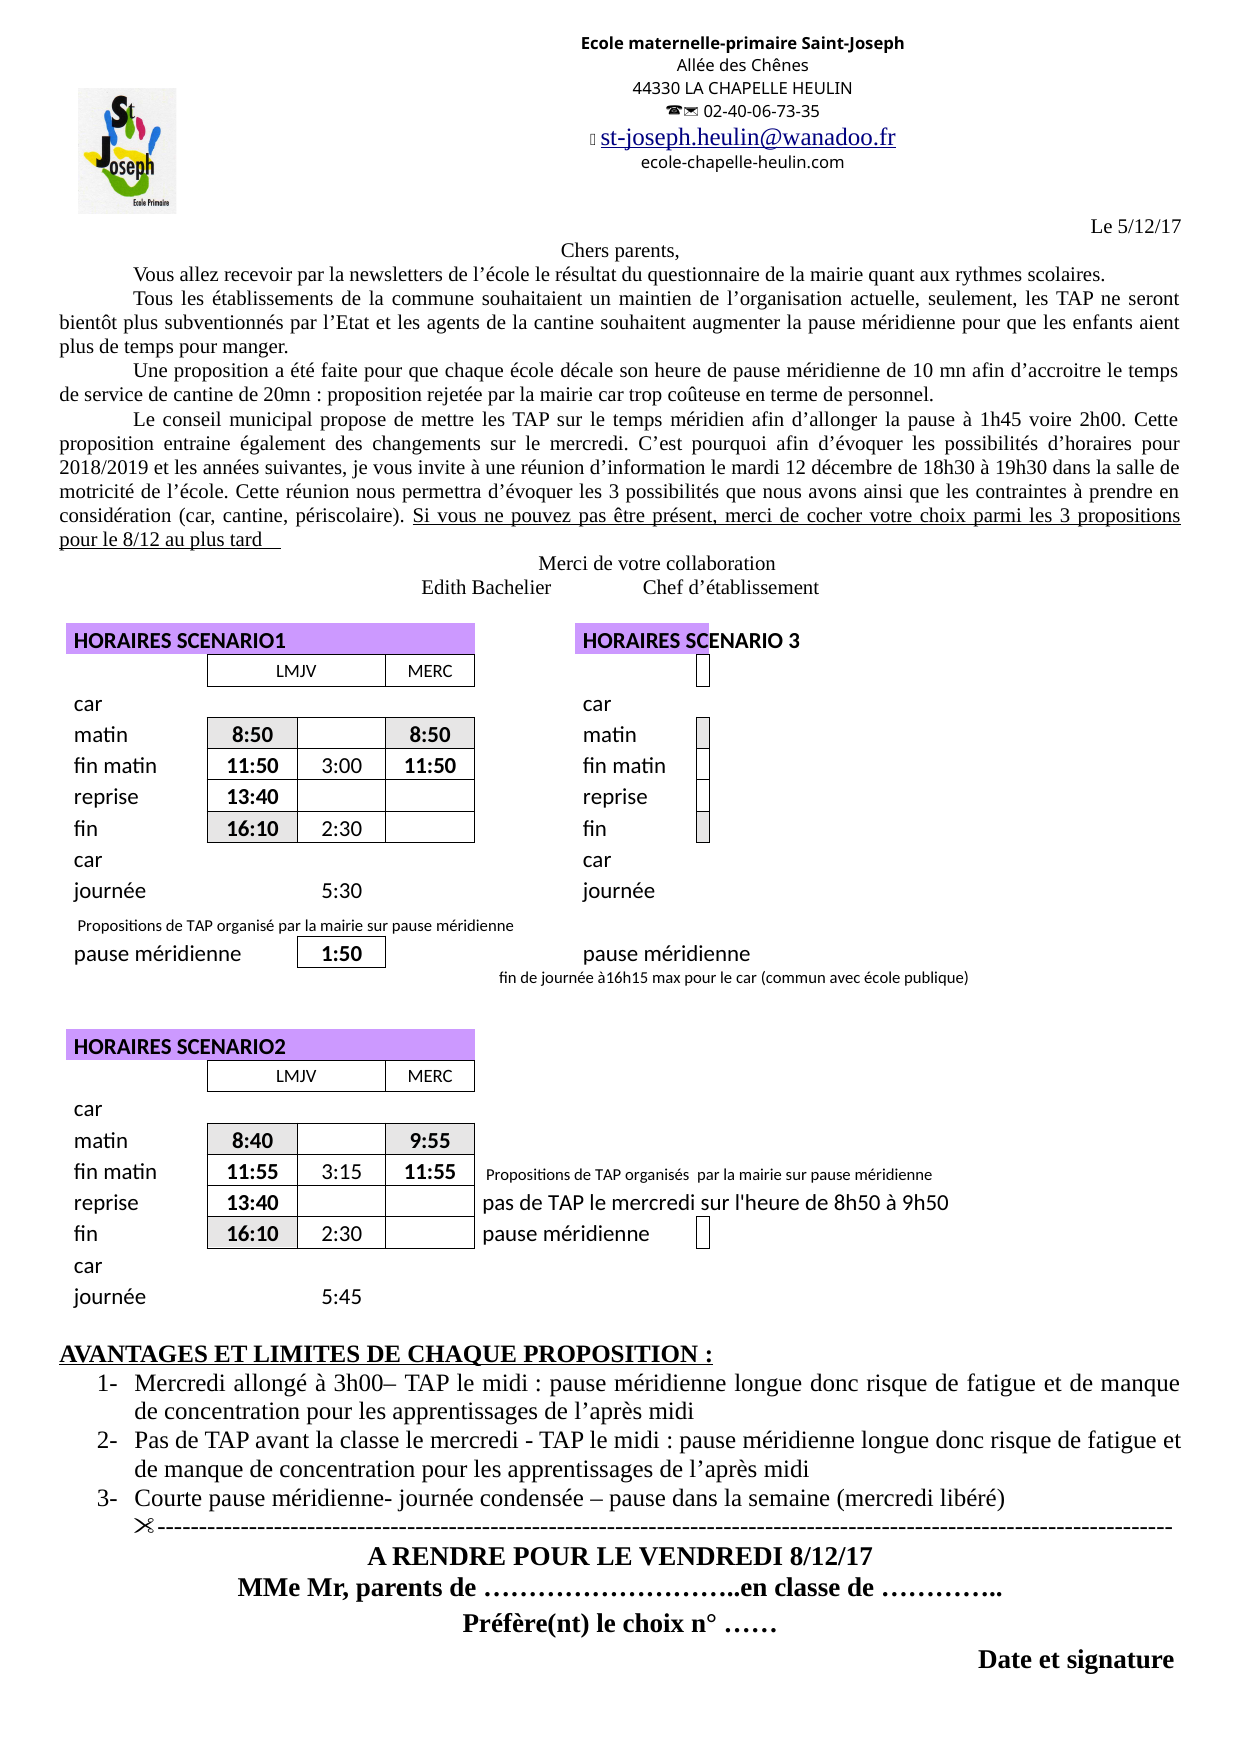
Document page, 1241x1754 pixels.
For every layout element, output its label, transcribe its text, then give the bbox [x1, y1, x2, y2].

table_cell [697, 843, 709, 873]
table_cell [298, 1124, 385, 1154]
table_cell [385, 967, 475, 1029]
table_cell 1:50 [298, 937, 385, 967]
table_cell car [66, 1248, 207, 1279]
list Courte pause méridienne- journée condensée – pause dans la semaine (mercredi libéré) [97, 1483, 1181, 1511]
table_cell 16:10 [208, 1217, 297, 1247]
text Tous les établissements de la commune souhaitaient un maintien de l’organisation actuelle, seulement, les TAP ne seront bientôt plus subventionnés par l’Etat et les agents de la cantine souhaitent augmenter la pause méridienne pour que les enfants aient plus de temps pour manger. [59, 286, 1181, 358]
table_header [298, 623, 385, 654]
table_cell [697, 1029, 709, 1060]
table_cell pas de TAP le mercredi sur l'heure de 8h50 à 9h50 [475, 1185, 709, 1216]
text Le 5/12/17 [59, 88, 1181, 238]
table_cell fin de journée à16h15 max pour le car (commun avec école publique) [475, 967, 709, 1029]
table_cell [385, 873, 475, 904]
table_cell [475, 1279, 575, 1310]
table_cell 5:30 [298, 873, 385, 904]
table_cell [298, 687, 385, 717]
table_cell 13:40 [208, 780, 297, 811]
list Mercredi allongé à 3h00– TAP le midi : pause méridienne longue donc risque de fatigue et de manque de concentration pour les apprentissages de l’après midi [97, 1368, 1181, 1425]
table_cell pause méridienne [66, 936, 297, 967]
table_cell fin [575, 811, 696, 842]
table_cell [298, 1186, 385, 1216]
list Pas de TAP avant la classe le mercredi - TAP le midi : pause méridienne longue donc risque de fatigue et de manque de concentration pour les apprentissages de l’après midi [97, 1425, 1181, 1483]
table_cell 8:50 [386, 718, 474, 748]
table_cell [385, 1279, 475, 1310]
table_cell matin [66, 1123, 207, 1154]
text Edith Bachelier Chef d’établissement [59, 575, 1181, 599]
table_cell [575, 1029, 697, 1060]
table_cell [207, 873, 298, 904]
table_cell [475, 779, 575, 811]
table_cell fin [66, 1216, 207, 1247]
table_cell 13:20 [697, 780, 709, 811]
table_cell [475, 1029, 575, 1060]
table_cell [298, 780, 385, 811]
text Merci de votre collaboration [59, 551, 1181, 575]
text MMe Mr, parents de ………………………..en classe de ………….. [59, 1571, 1181, 1602]
text Allée des Chênes [447, 54, 1038, 77]
table_cell [298, 1249, 385, 1279]
text ecole-chapelle-heulin.com [447, 151, 1038, 173]
table_cell 16:15 [697, 812, 709, 842]
table_cell fin matin [66, 1154, 207, 1185]
table_cell [575, 1248, 697, 1279]
table_cell [207, 687, 298, 717]
table_cell [475, 873, 575, 904]
table_cell [475, 1123, 575, 1154]
table_cell reprise [66, 779, 207, 811]
table_cell [475, 654, 575, 686]
table_cell [697, 687, 709, 717]
text -------------------------------------------------------------------------------------------------------------------------- [59, 1511, 1181, 1540]
table_cell [207, 843, 298, 873]
table_cell [575, 1091, 709, 1154]
table_header HORAIRES SCENARIO 3 [575, 623, 709, 654]
table_cell [207, 1279, 298, 1310]
table_cell [475, 1248, 575, 1279]
table_cell [475, 1060, 575, 1091]
table_cell [697, 1249, 709, 1279]
table_cell 11:55 [386, 1155, 474, 1185]
table_cell reprise [575, 779, 696, 811]
table_cell LMJV [208, 655, 385, 686]
table_cell [66, 654, 207, 686]
table_cell 9:55 [386, 1124, 474, 1154]
table_cell [575, 1279, 697, 1310]
table_cell car [66, 686, 207, 717]
table_cell [697, 873, 709, 904]
table_cell 8:50 [208, 718, 297, 748]
table_cell [386, 780, 474, 811]
table_cell [298, 968, 385, 1029]
table_header [385, 623, 475, 654]
text 44330 LA CHAPELLE HEULIN [447, 77, 1038, 99]
table_cell [385, 843, 475, 873]
table_cell 11:55 [208, 1155, 297, 1185]
table_cell pause méridienne [475, 1216, 696, 1247]
table_cell pause méridienne [575, 936, 709, 967]
table_cell fin matin [575, 748, 696, 779]
table_cell [697, 904, 709, 936]
table_cell 5:45 [298, 1279, 385, 1310]
table_cell [385, 1249, 475, 1279]
table_cell car [66, 1091, 207, 1122]
table_header [709, 623, 1240, 1310]
table_cell car [575, 842, 697, 873]
table_cell [385, 687, 475, 717]
table_cell [207, 967, 298, 1029]
table_header [59, 623, 207, 1310]
table_cell LMJV [208, 1061, 385, 1091]
table_cell matin [66, 717, 207, 748]
text AVANTAGES ET LIMITES DE CHAQUE PROPOSITION : [59, 1339, 1181, 1368]
table_cell [386, 812, 474, 842]
table_cell [575, 654, 696, 686]
table_cell 2:30 [298, 812, 385, 842]
table_cell [298, 718, 385, 748]
table_cell [475, 811, 575, 842]
table_cell fin matin [66, 748, 207, 779]
text Le conseil municipal propose de mettre les TAP sur le temps méridien afin d’allonger la pause à 1h45 voire 2h00. Cette proposition entraine également des changements sur le mercredi. C’est pourquoi afin d’évoquer les possibilités d’horaires pour 2018/2019 et les années suivantes, je vous invite à une réunion d’information le mardi 12 décembre de 18h30 à 19h30 dans la salle de motricité de l’école. Cette réunion nous permettra d’évoquer les 3 possibilités que nous avons ainsi que les contraintes à prendre en considération (car, cantine, périscolaire). Si vous ne pouvez pas être présent, merci de cocher votre choix parmi les 3 propositions pour le 8/12 au plus tard [59, 406, 1181, 551]
table_cell 2:30 [298, 1217, 385, 1247]
table_cell [575, 1060, 697, 1091]
table_cell [207, 1092, 298, 1122]
table_cell [298, 1092, 385, 1122]
table_cell 16:10 [208, 812, 297, 842]
table_cell HORAIRES SCENARIO2 [66, 1029, 298, 1060]
table_cell Propositions de TAP organisé par la mairie sur pause méridienne [66, 904, 697, 936]
table_cell [386, 1186, 474, 1216]
table_cell 13:40 [208, 1186, 297, 1216]
text Une proposition a été faite pour que chaque école décale son heure de pause méridienne de 10 mn afin d’accroitre le temps de service de cantine de 20mn : proposition rejetée par la mairie car trop coûteuse en terme de personnel. [59, 358, 1181, 406]
text A RENDRE POUR LE VENDREDI 8/12/17 [59, 1540, 1181, 1571]
table_cell [207, 1249, 298, 1279]
table_cell car [66, 842, 207, 873]
text Chers parents, [59, 238, 1181, 262]
table_cell [475, 842, 575, 873]
table_cell matin [575, 717, 696, 748]
table_cell Propositions de TAP organisés par la mairie sur pause méridienne [475, 1154, 709, 1185]
table_cell MERC [386, 655, 474, 686]
table_header [475, 623, 575, 654]
table_cell [475, 936, 575, 967]
table_cell 8:40 [208, 1124, 297, 1154]
table_cell 12:00 [697, 749, 709, 779]
table_cell 11:50 [208, 749, 297, 779]
table_cell journée [66, 873, 207, 904]
table_cell journée [575, 873, 697, 904]
table_cell [66, 1060, 207, 1091]
table_cell fin [66, 811, 207, 842]
table_cell [475, 1091, 575, 1122]
table_cell 1h45 [697, 1217, 709, 1247]
table_cell journée [66, 1279, 207, 1310]
table_cell [386, 936, 475, 967]
table_cell [298, 843, 385, 873]
table_cell 3:00 [298, 749, 385, 779]
table_cell 11:50 [386, 749, 474, 779]
table_cell [475, 686, 575, 717]
text Préfère(nt) le choix n° …… [59, 1607, 1181, 1638]
table_cell 8:40 [697, 718, 709, 748]
table_cell LMJV [697, 655, 709, 686]
table_cell car [575, 686, 697, 717]
table_cell [475, 748, 575, 779]
text  st-joseph.heulin@wanadoo.fr [447, 122, 1038, 151]
table_cell [475, 717, 575, 748]
table_header HORAIRES SCENARIO1 [66, 623, 298, 654]
table_cell [298, 1029, 385, 1060]
table_cell [385, 1029, 475, 1060]
text Date et signature [59, 1643, 1181, 1674]
table_cell [66, 967, 207, 1029]
text Vous allez recevoir par la newsletters de l’école le résultat du questionnaire de la mairie quant aux rythmes scolaires. [59, 262, 1181, 286]
text  02-40-06-73-35 [447, 99, 1038, 122]
table_cell [697, 1279, 709, 1310]
table_cell [697, 1060, 709, 1091]
table_cell [386, 1217, 474, 1247]
text Ecole maternelle-primaire Saint-Joseph [447, 31, 1038, 54]
table_cell [385, 1092, 475, 1122]
table_cell reprise [66, 1185, 207, 1216]
table_cell MERC [386, 1061, 474, 1091]
table_cell 3:15 [298, 1155, 385, 1185]
